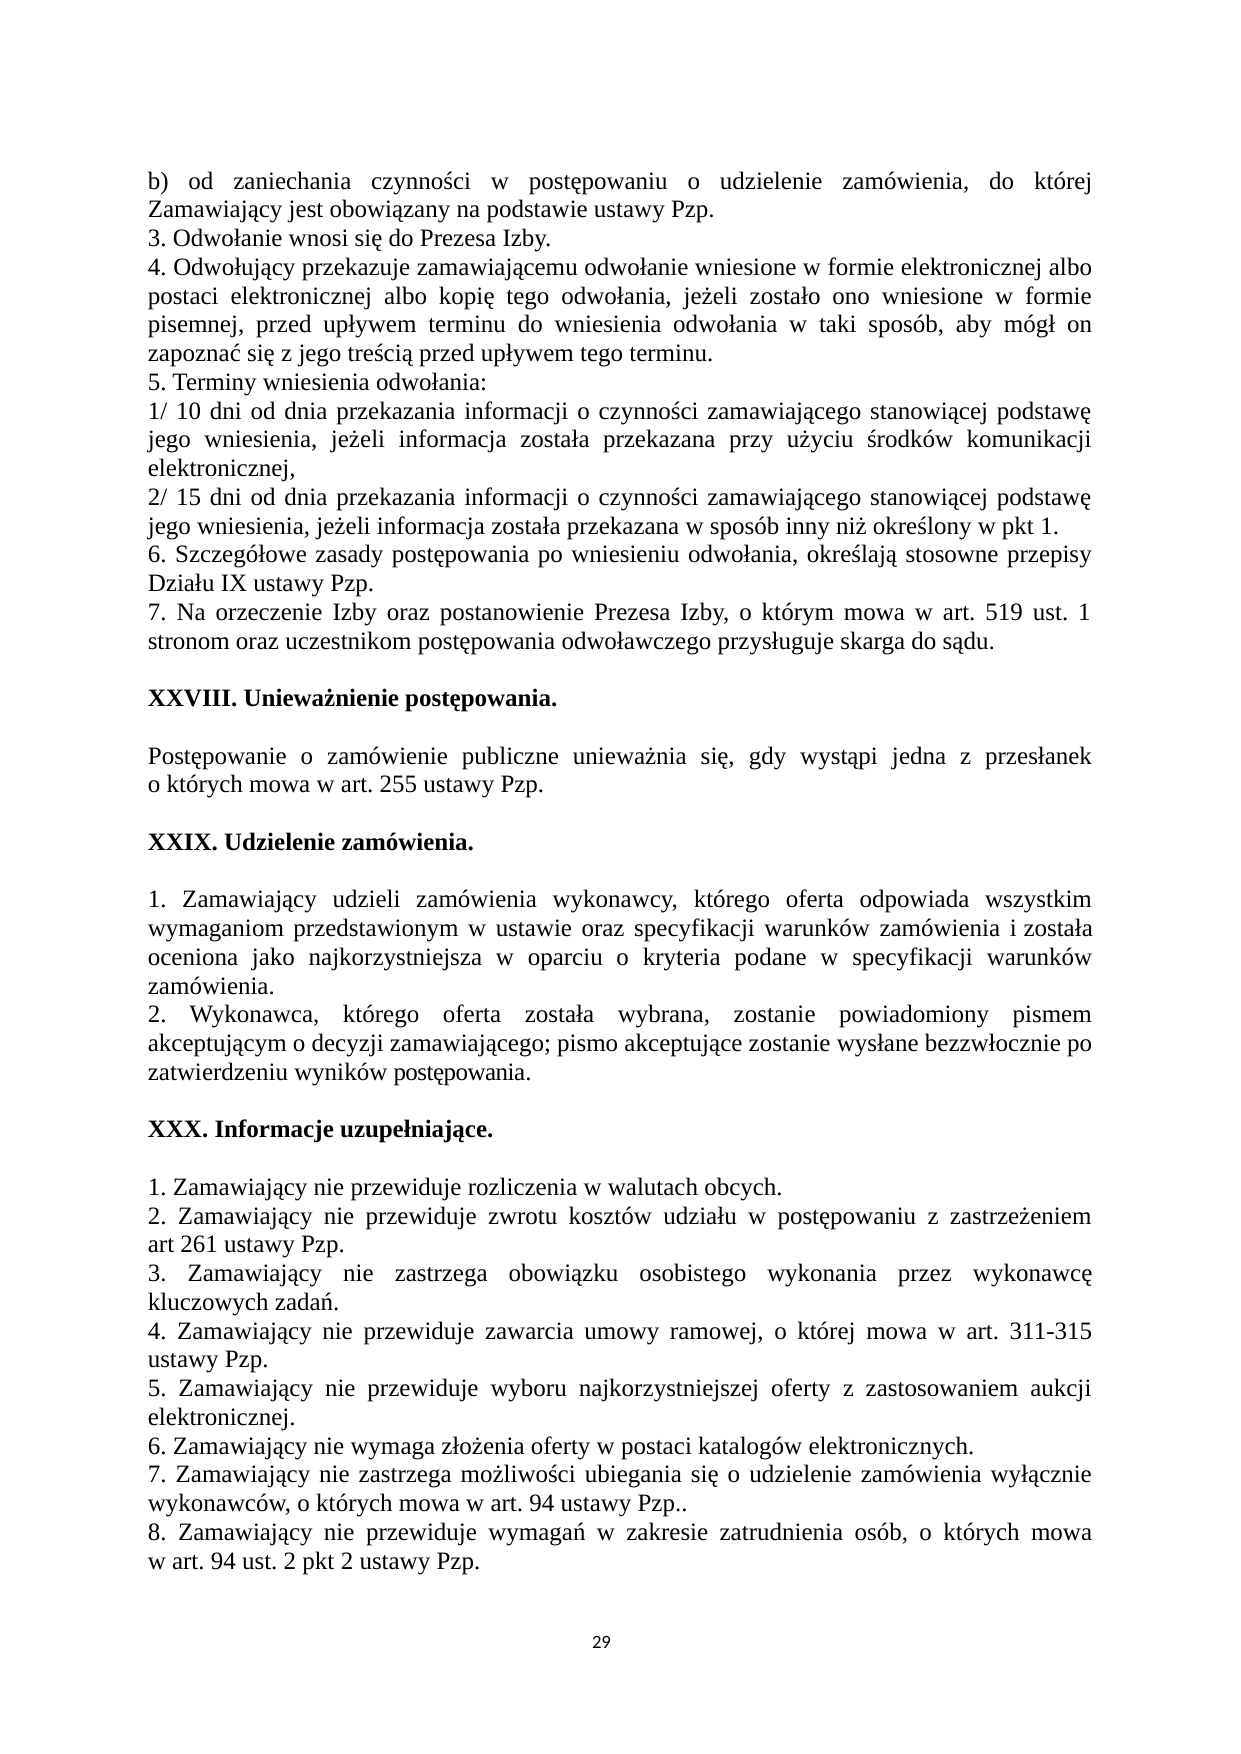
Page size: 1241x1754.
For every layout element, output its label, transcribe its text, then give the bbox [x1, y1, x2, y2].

text Postępowanie o zamówienie publiczne unieważnia się, gdy wystąpi jedna z przesłanek o których mowa w art. 255 ustawy Pzp. [148, 741, 1093, 798]
text 5. Terminy wniesienia odwołania: [148, 367, 1093, 396]
text 7. Zamawiający nie zastrzega możliwości ubiegania się o udzielenie zamówienia wyłącznie wykonawców, o których mowa w art. 94 ustawy Pzp.. [148, 1459, 1093, 1517]
text XXX. Informacje uzupełniające. [148, 1114, 1093, 1143]
text 2. Zamawiający nie przewiduje zwrotu kosztów udziału w postępowaniu z zastrzeżeniem art 261 ustawy Pzp. [148, 1201, 1093, 1258]
text 4. Zamawiający nie przewiduje zawarcia umowy ramowej, o której mowa w art. 311-315 ustawy Pzp. [148, 1316, 1093, 1373]
text 4. Odwołujący przekazuje zamawiającemu odwołanie wniesione w formie elektronicznej albo postaci elektronicznej albo kopię tego odwołania, jeżeli zostało ono wniesione w formie pisemnej, przed upływem terminu do wniesienia odwołania w taki sposób, aby mógł on zapoznać się z jego treścią przed upływem tego terminu. [148, 252, 1093, 367]
text 3. Odwołanie wnosi się do Prezesa Izby. [148, 223, 1093, 252]
text 7. Na orzeczenie Izby oraz postanowienie Prezesa Izby, o którym mowa w art. 519 ust. 1 stronom oraz uczestnikom postępowania odwoławczego przysługuje skarga do sądu. [148, 597, 1093, 654]
text 8. Zamawiający nie przewiduje wymagań w zakresie zatrudnienia osób, o których mowa w art. 94 ust. 2 pkt 2 ustawy Pzp. [148, 1517, 1093, 1574]
text 1/ 10 dni od dnia przekazania informacji o czynności zamawiającego stanowiącej podstawę jego wniesienia, jeżeli informacja została przekazana przy użyciu środków komunikacji elektronicznej, [148, 396, 1093, 482]
text 3. Zamawiający nie zastrzega obowiązku osobistego wykonania przez wykonawcę kluczowych zadań. [148, 1258, 1093, 1316]
text 6. Szczegółowe zasady postępowania po wniesieniu odwołania, określają stosowne przepisy Działu IX ustawy Pzp. [148, 539, 1093, 597]
text 2/ 15 dni od dnia przekazania informacji o czynności zamawiającego stanowiącej podstawę jego wniesienia, jeżeli informacja została przekazana w sposób inny niż określony w pkt 1. [148, 482, 1093, 539]
text b) od zaniechania czynności w postępowaniu o udzielenie zamówienia, do której Zamawiający jest obowiązany na podstawie ustawy Pzp. [148, 166, 1093, 223]
text 2. Wykonawca, którego oferta została wybrana, zostanie powiadomiony pismem akceptującym o decyzji zamawiającego; pismo akceptujące zostanie wysłane bezzwłocznie po zatwierdzeniu wyników postępowania. [148, 999, 1093, 1086]
text 1. Zamawiający nie przewiduje rozliczenia w walutach obcych. [148, 1172, 1093, 1201]
text 6. Zamawiający nie wymaga złożenia oferty w postaci katalogów elektronicznych. [148, 1431, 1093, 1459]
text XXVIII. Unieważnienie postępowania. [148, 683, 1093, 712]
text XXIX. Udzielenie zamówienia. [148, 827, 1093, 856]
text 5. Zamawiający nie przewiduje wyboru najkorzystniejszej oferty z zastosowaniem aukcji elektronicznej. [148, 1373, 1093, 1431]
text 1. Zamawiający udzieli zamówienia wykonawcy, którego oferta odpowiada wszystkim wymaganiom przedstawionym w ustawie oraz specyfikacji warunków zamówienia i została oceniona jako najkorzystniejsza w oparciu o kryteria podane w specyfikacji warunków zamówienia. [148, 884, 1093, 999]
